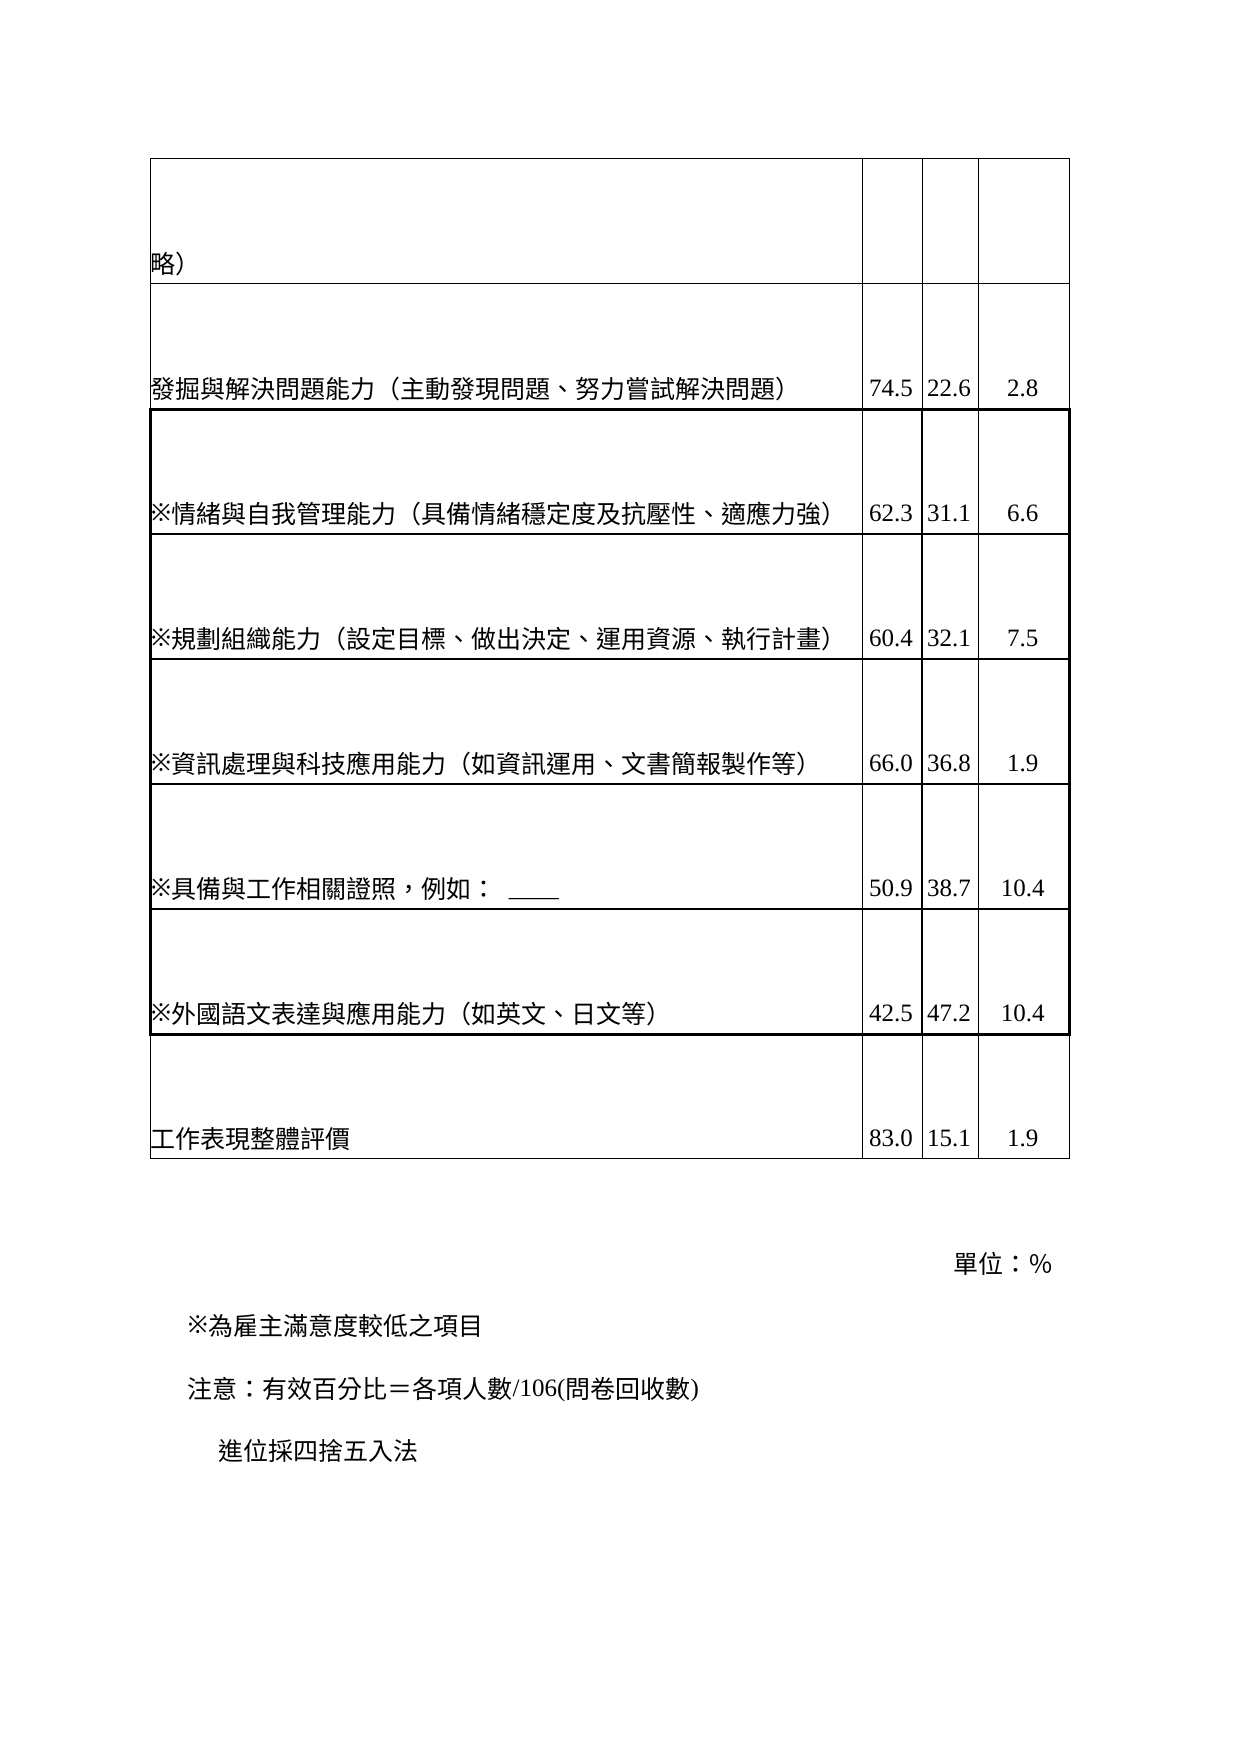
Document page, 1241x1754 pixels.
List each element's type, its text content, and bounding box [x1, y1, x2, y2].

table_cell 發掘與解決問題能力（主動發現問題、努力嘗試解決問題） [151, 284, 862, 408]
table_cell ※外國語文表達與應用能力（如英文、日文等） [152, 910, 862, 1033]
table_cell 10.4 [979, 910, 1068, 1033]
table_cell 1.9 [979, 1036, 1069, 1158]
table_cell 74.5 [863, 284, 922, 408]
table_cell 15.1 [923, 1036, 978, 1158]
table_cell 47.2 [923, 910, 978, 1033]
table_cell ※具備與工作相關證照，例如： ____ [152, 785, 862, 908]
table_cell ※資訊處理與科技應用能力（如資訊運用、文書簡報製作等） [152, 660, 862, 783]
table_cell ※情緒與自我管理能力（具備情緒穩定度及抗壓性、適應力強） [152, 411, 862, 533]
table_cell 1.9 [979, 660, 1068, 783]
table_cell 66.0 [863, 660, 921, 783]
table_cell 36.8 [923, 660, 978, 783]
table_cell 略） [151, 159, 862, 283]
table_cell 工作表現整體評價 [151, 1036, 862, 1158]
table_cell [979, 159, 1069, 283]
table_cell 62.3 [863, 411, 921, 533]
table_cell 22.6 [923, 284, 978, 408]
table_cell 42.5 [863, 910, 921, 1033]
table_cell 6.6 [979, 411, 1068, 533]
table_cell 10.4 [979, 785, 1068, 908]
table_cell [923, 159, 978, 283]
table_cell 50.9 [863, 785, 921, 908]
text 進位採四捨五入法 [187, 1408, 1053, 1471]
text 單位：％ [187, 1221, 1053, 1283]
table_cell 60.4 [863, 535, 921, 658]
table_cell 2.8 [979, 284, 1069, 408]
table_cell 31.1 [923, 411, 978, 533]
table_cell ※規劃組織能力（設定目標、做出決定、運用資源、執行計畫） [152, 535, 862, 658]
text ※為雇主滿意度較低之項目 [187, 1283, 1053, 1346]
table_cell 7.5 [979, 535, 1068, 658]
table_cell 83.0 [863, 1036, 922, 1158]
table_cell 32.1 [923, 535, 978, 658]
text 注意：有效百分比＝各項人數/106(問卷回收數) [187, 1346, 1053, 1408]
table_cell 38.7 [923, 785, 978, 908]
table_cell [863, 159, 922, 283]
